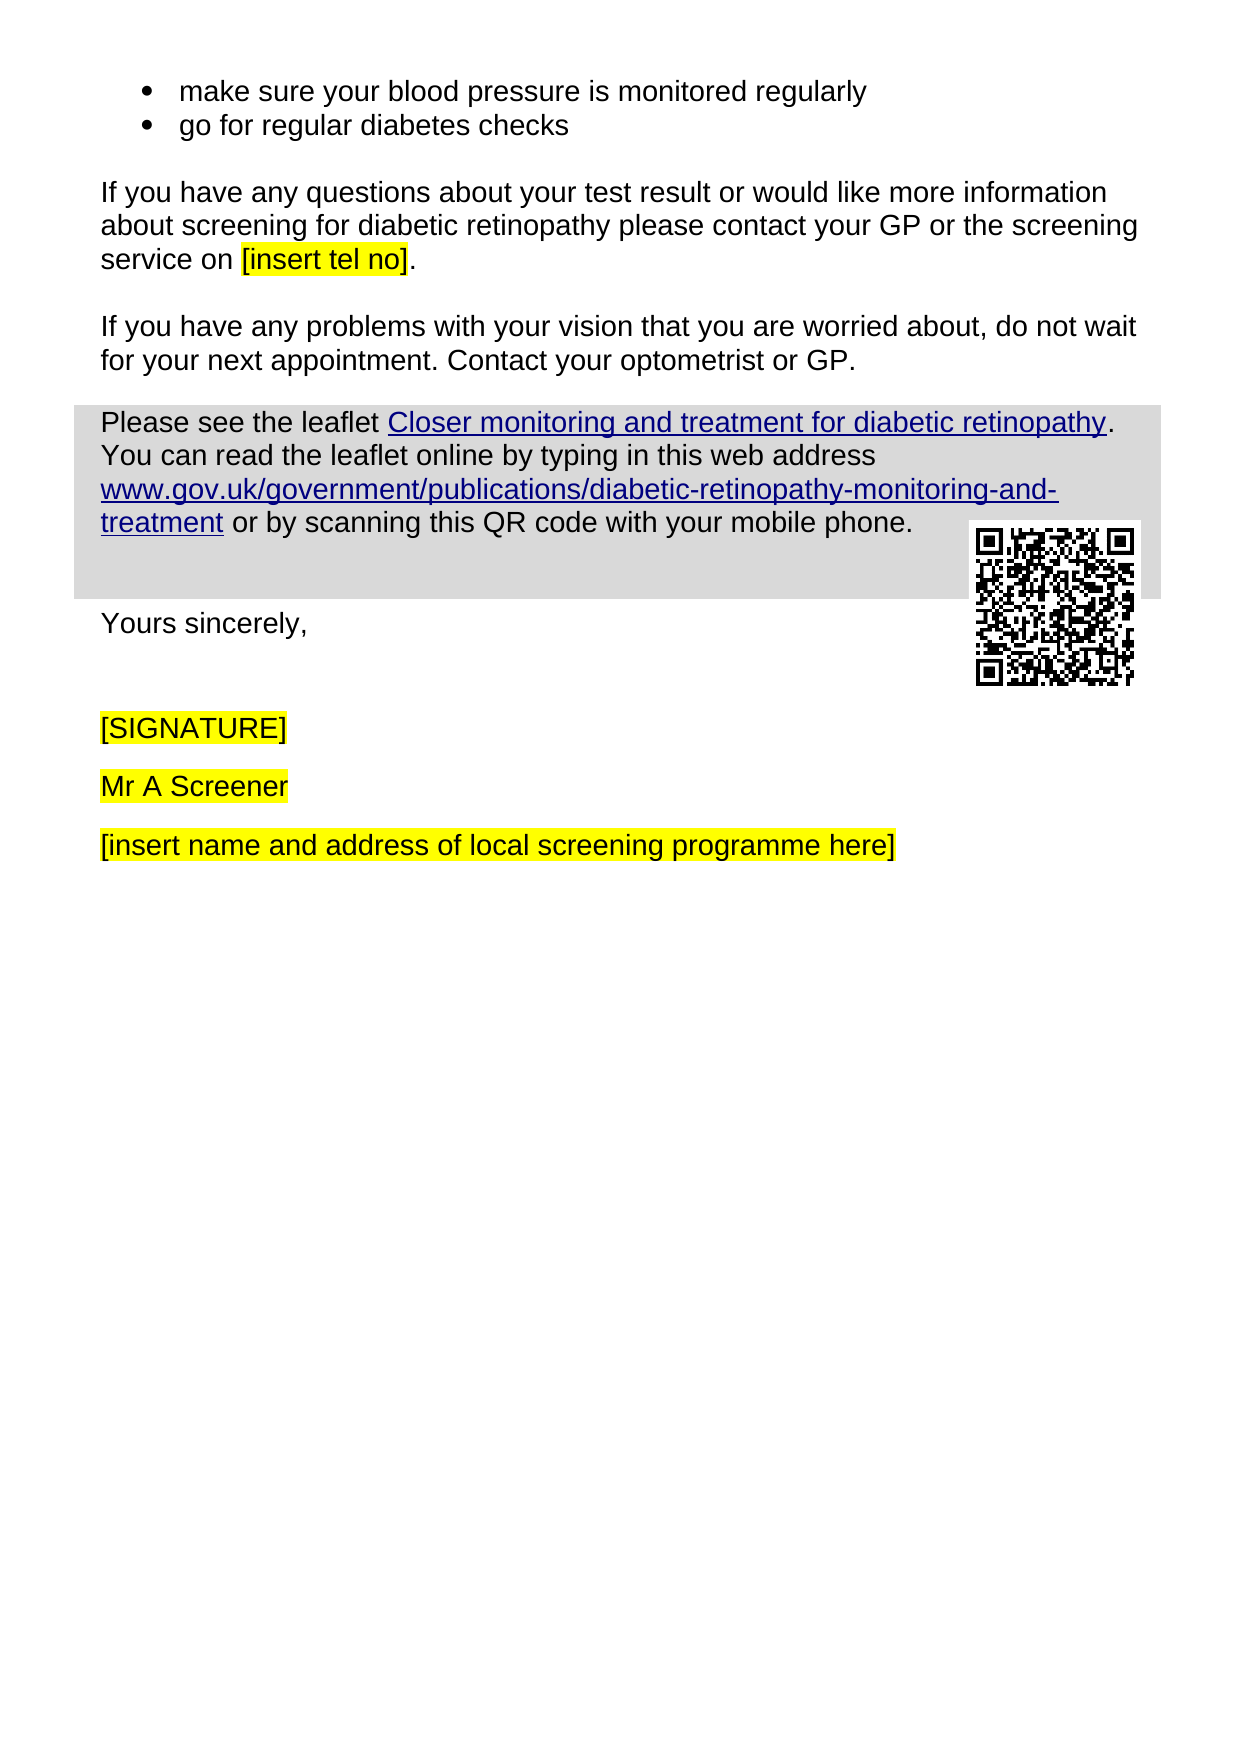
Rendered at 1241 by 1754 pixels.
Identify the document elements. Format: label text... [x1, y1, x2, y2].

text Yours sincerely, [100, 606, 968, 640]
list make sure your blood pressure is monitored regularly [142, 74, 1140, 108]
text [insert name and address of local screening programme here] [100, 828, 1140, 861]
text If you have any questions about your test result or would like more information about screening for diabetic retinopathy please contact your GP or the screening service on [insert tel no]. [100, 175, 1140, 276]
subtitle Mr A Screener [100, 769, 1140, 803]
text If you have any problems with your vision that you are worried about, do not wait for your next appointment. Contact your optometrist or GP. [100, 309, 1140, 376]
list go for regular diabetes checks [142, 108, 1140, 141]
text [SIGNATURE] [100, 711, 1140, 744]
